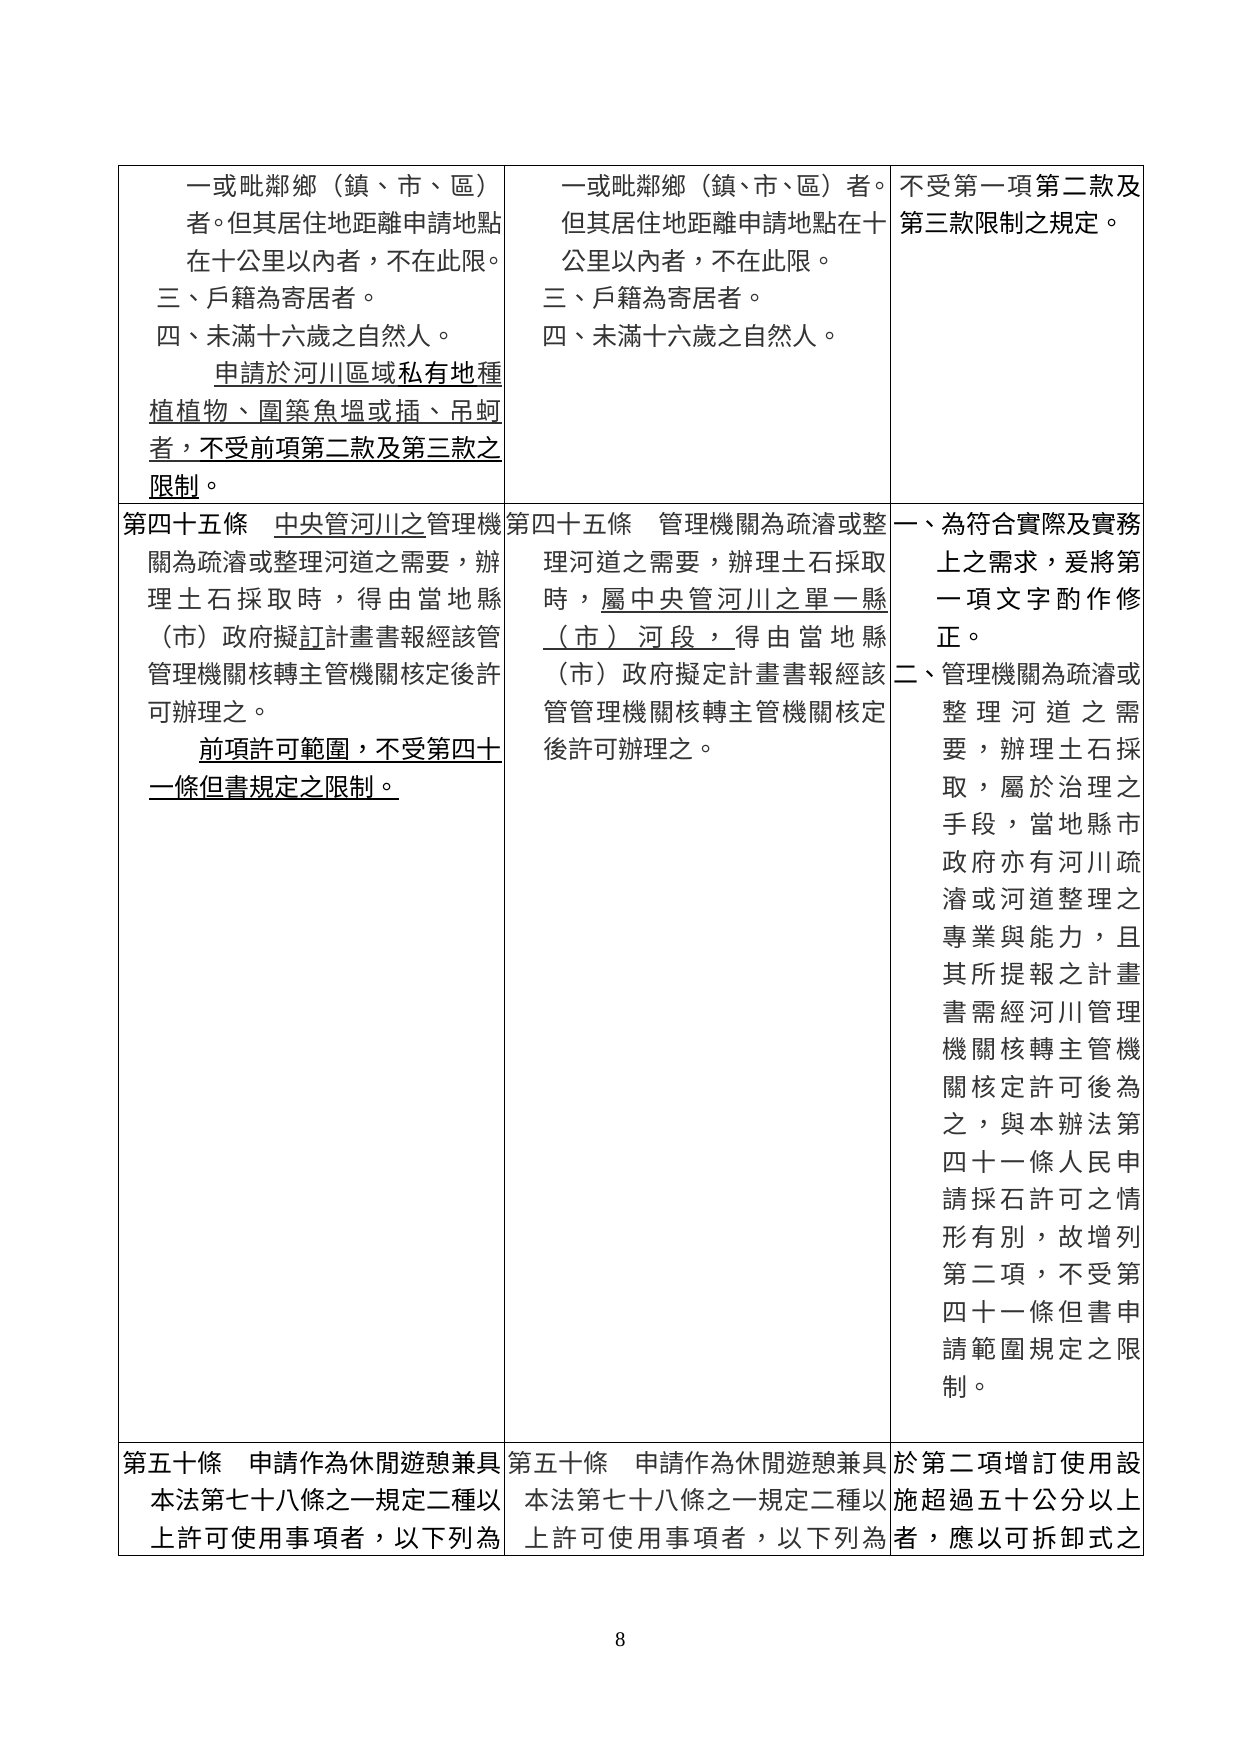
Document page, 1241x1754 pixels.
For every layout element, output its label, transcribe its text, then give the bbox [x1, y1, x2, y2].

table_cell 於第二項增訂使用設施超過五十公分以上者，應以可拆卸式之 [891, 1443, 1143, 1555]
table_cell 第四十五條 管理機關為疏濬或整理河道之需要，辦理土石採取時，屬中央管河川之單一縣（市）河段，得由當地縣（市）政府擬定計畫書報經該管管理機關核轉主管機關核定後許可辦理之。 [505, 504, 890, 1442]
table_cell 第四十五條 中央管河川之管理機關為疏濬或整理河道之需要，辦理土石採取時，得由當地縣（市）政府擬訂計畫書報經該管管理機關核轉主管機關核定後許可辦理之。 前項許可範圍，不受第四十一條但書規定之限制。 [119, 504, 504, 1442]
table_cell 一或毗鄰鄉（鎮、市、區）者。但其居住地距離申請地點在十公里以內者，不在此限。 三、戶籍為寄居者。 四、未滿十六歲之自然人。 申請於河川區域私有地種植植物、圍築魚塭或插、吊蚵者，不受前項第二款及第三款之限制。 [119, 166, 504, 503]
table_cell 一、為符合實際及實務上之需求，爰將第一項文字酌作修正。 二、管理機關為疏濬或整理河道之需要，辦理土石採取，屬於治理之手段，當地縣市政府亦有河川疏濬或河道整理之專業與能力，且其所提報之計畫書需經河川管理機關核轉主管機關核定許可後為之，與本辦法第四十一條人民申請採石許可之情形有別，故增列第二項，不受第四十一條但書申請範圍規定之限制。 [891, 504, 1143, 1442]
table_cell 不受第一項第二款及第三款限制之規定。 [891, 166, 1143, 503]
table_cell 一或毗鄰鄉（鎮、市、區）者。但其居住地距離申請地點在十公里以內者，不在此限。 三、戶籍為寄居者。 四、未滿十六歲之自然人。 [505, 166, 890, 503]
table_cell 第五十條 申請作為休閒遊憩兼具本法第七十八條之一規定二種以上許可使用事項者，以下列為 [119, 1443, 504, 1555]
table_cell 第五十條 申請作為休閒遊憩兼具本法第七十八條之一規定二種以上許可使用事項者，以下列為 [505, 1443, 890, 1555]
